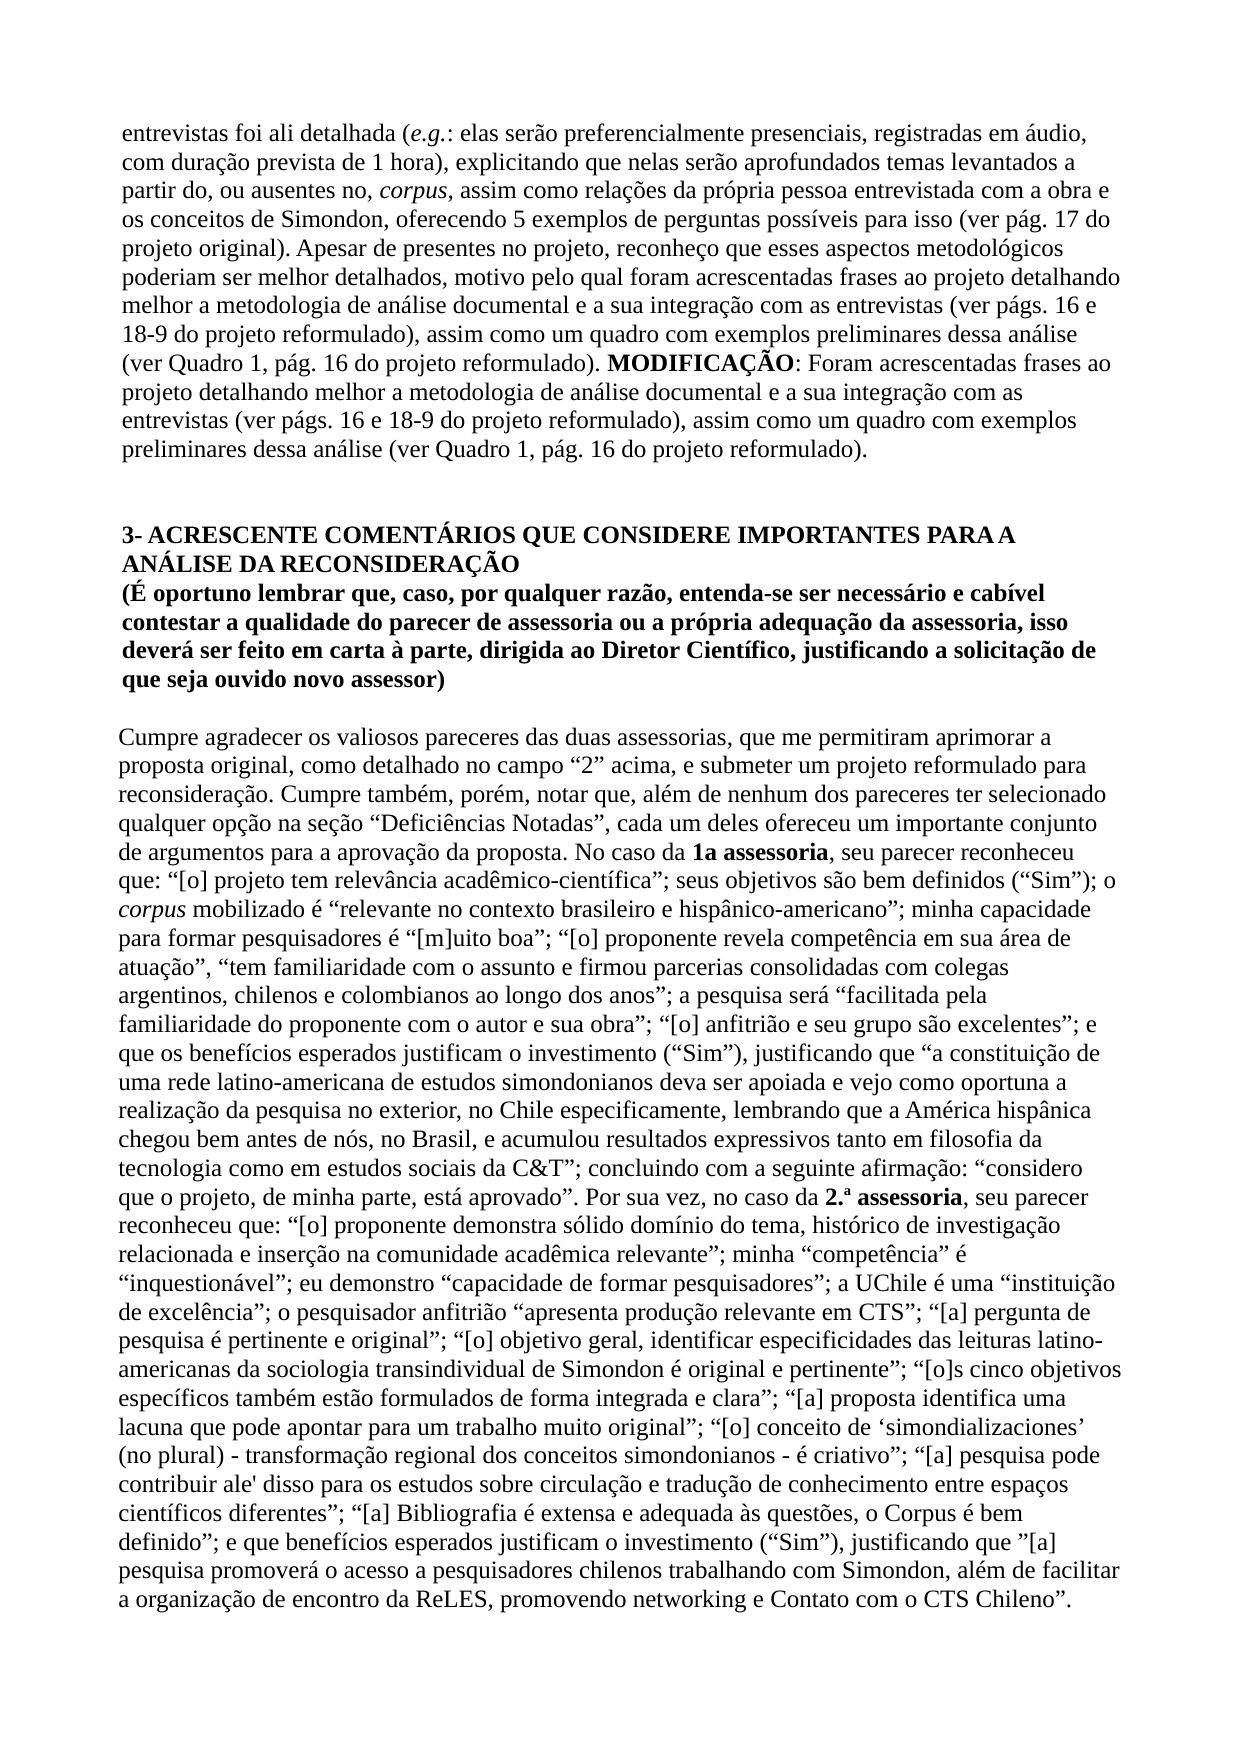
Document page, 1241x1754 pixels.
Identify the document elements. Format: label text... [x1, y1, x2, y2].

text Cumpre agradecer os valiosos pareceres das duas assessorias, que me permitiram aprimorar a proposta original, como detalhado no campo “2” acima, e submeter um projeto reformulado para reconsideração. Cumpre também, porém, notar que, além de nenhum dos pareceres ter selecionado qualquer opção na seção “Deficiências Notadas”, cada um deles ofereceu um importante conjunto de argumentos para a aprovação da proposta. No caso da 1a assessoria, seu parecer reconheceu que: “[o] projeto tem relevância acadêmico-científica”; seus objetivos são bem definidos (“Sim”); o corpus mobilizado é “relevante no contexto brasileiro e hispânico-americano”; minha capacidade para formar pesquisadores é “[m]uito boa”; “[o] proponente revela competência em sua área de atuação”, “tem familiaridade com o assunto e firmou parcerias consolidadas com colegas argentinos, chilenos e colombianos ao longo dos anos”; a pesquisa será “facilitada pela familiaridade do proponente com o autor e sua obra”; “[o] anfitrião e seu grupo são excelentes”; e que os benefícios esperados justificam o investimento (“Sim”), justificando que “a constituição de uma rede latino-americana de estudos simondonianos deva ser apoiada e vejo como oportuna a realização da pesquisa no exterior, no Chile especificamente, lembrando que a América hispânica chegou bem antes de nós, no Brasil, e acumulou resultados expressivos tanto em filosofia da tecnologia como em estudos sociais da C&T”; concluindo com a seguinte afirmação: “considero que o projeto, de minha parte, está aprovado”. Por sua vez, no caso da 2.a assessoria, seu parecer reconheceu que: “[o] proponente demonstra sólido domínio do tema, histórico de investigação relacionada e inserção na comunidade acadêmica relevante”; minha “competência” é “inquestionável”; eu demonstro “capacidade de formar pesquisadores”; a UChile é uma “instituição de excelência”; o pesquisador anfitrião “apresenta produção relevante em CTS”; “[a] pergunta de pesquisa é pertinente e original”; “[o] objetivo geral, identificar especificidades das leituras latino-americanas da sociologia transindividual de Simondon é original e pertinente”; “[o]s cinco objetivos específicos também estão formulados de forma integrada e clara”; “[a] proposta identifica uma lacuna que pode apontar para um trabalho muito original”; “[o] conceito de ‘simondializaciones’ (no plural) - transformação regional dos conceitos simondonianos - é criativo”; “[a] pesquisa pode contribuir ale' disso para os estudos sobre circulação e tradução de conhecimento entre espaços científicos diferentes”; “[a] Bibliografia é extensa e adequada às questões, o Corpus é bem definido”; e que benefícios esperados justificam o investimento (“Sim”), justificando que ”[a] pesquisa promoverá o acesso a pesquisadores chilenos trabalhando com Simondon, além de facilitar a organização de encontro da ReLES, promovendo networking e Contato com o CTS Chileno”. [118, 722, 1122, 1613]
list entrevistas foi ali detalhada (e.g.: elas serão preferencialmente presenciais, registradas em áudio, com duração prevista de 1 hora), explicitando que nelas serão aprofundados temas levantados a partir do, ou ausentes no, corpus, assim como relações da própria pessoa entrevistada com a obra e os conceitos de Simondon, oferecendo 5 exemplos de perguntas possíveis para isso (ver pág. 17 do projeto original). Apesar de presentes no projeto, reconheço que esses aspectos metodológicos poderiam ser melhor detalhados, motivo pelo qual foram acrescentadas frases ao projeto detalhando melhor a metodologia de análise documental e a sua integração com as entrevistas (ver págs. 16 e 18-9 do projeto reformulado), assim como um quadro com exemplos preliminares dessa análise (ver Quadro 1, pág. 16 do projeto reformulado). MODIFICAÇÃO: Foram acrescentadas frases ao projeto detalhando melhor a metodologia de análise documental e a sua integração com as entrevistas (ver págs. 16 e 18-9 do projeto reformulado), assim como um quadro com exemplos preliminares dessa análise (ver Quadro 1, pág. 16 do projeto reformulado). [122, 118, 1122, 463]
list 3- ACRESCENTE COMENTÁRIOS QUE CONSIDERE IMPORTANTES PARA A ANÁLISE DA RECONSIDERAÇÃO [122, 521, 1122, 578]
list (É oportuno lembrar que, caso, por qualquer razão, entenda-se ser necessário e cabível contestar a qualidade do parecer de assessoria ou a própria adequação da assessoria, isso deverá ser feito em carta à parte, dirigida ao Diretor Científico, justificando a solicitação de que seja ouvido novo assessor) [122, 578, 1122, 693]
